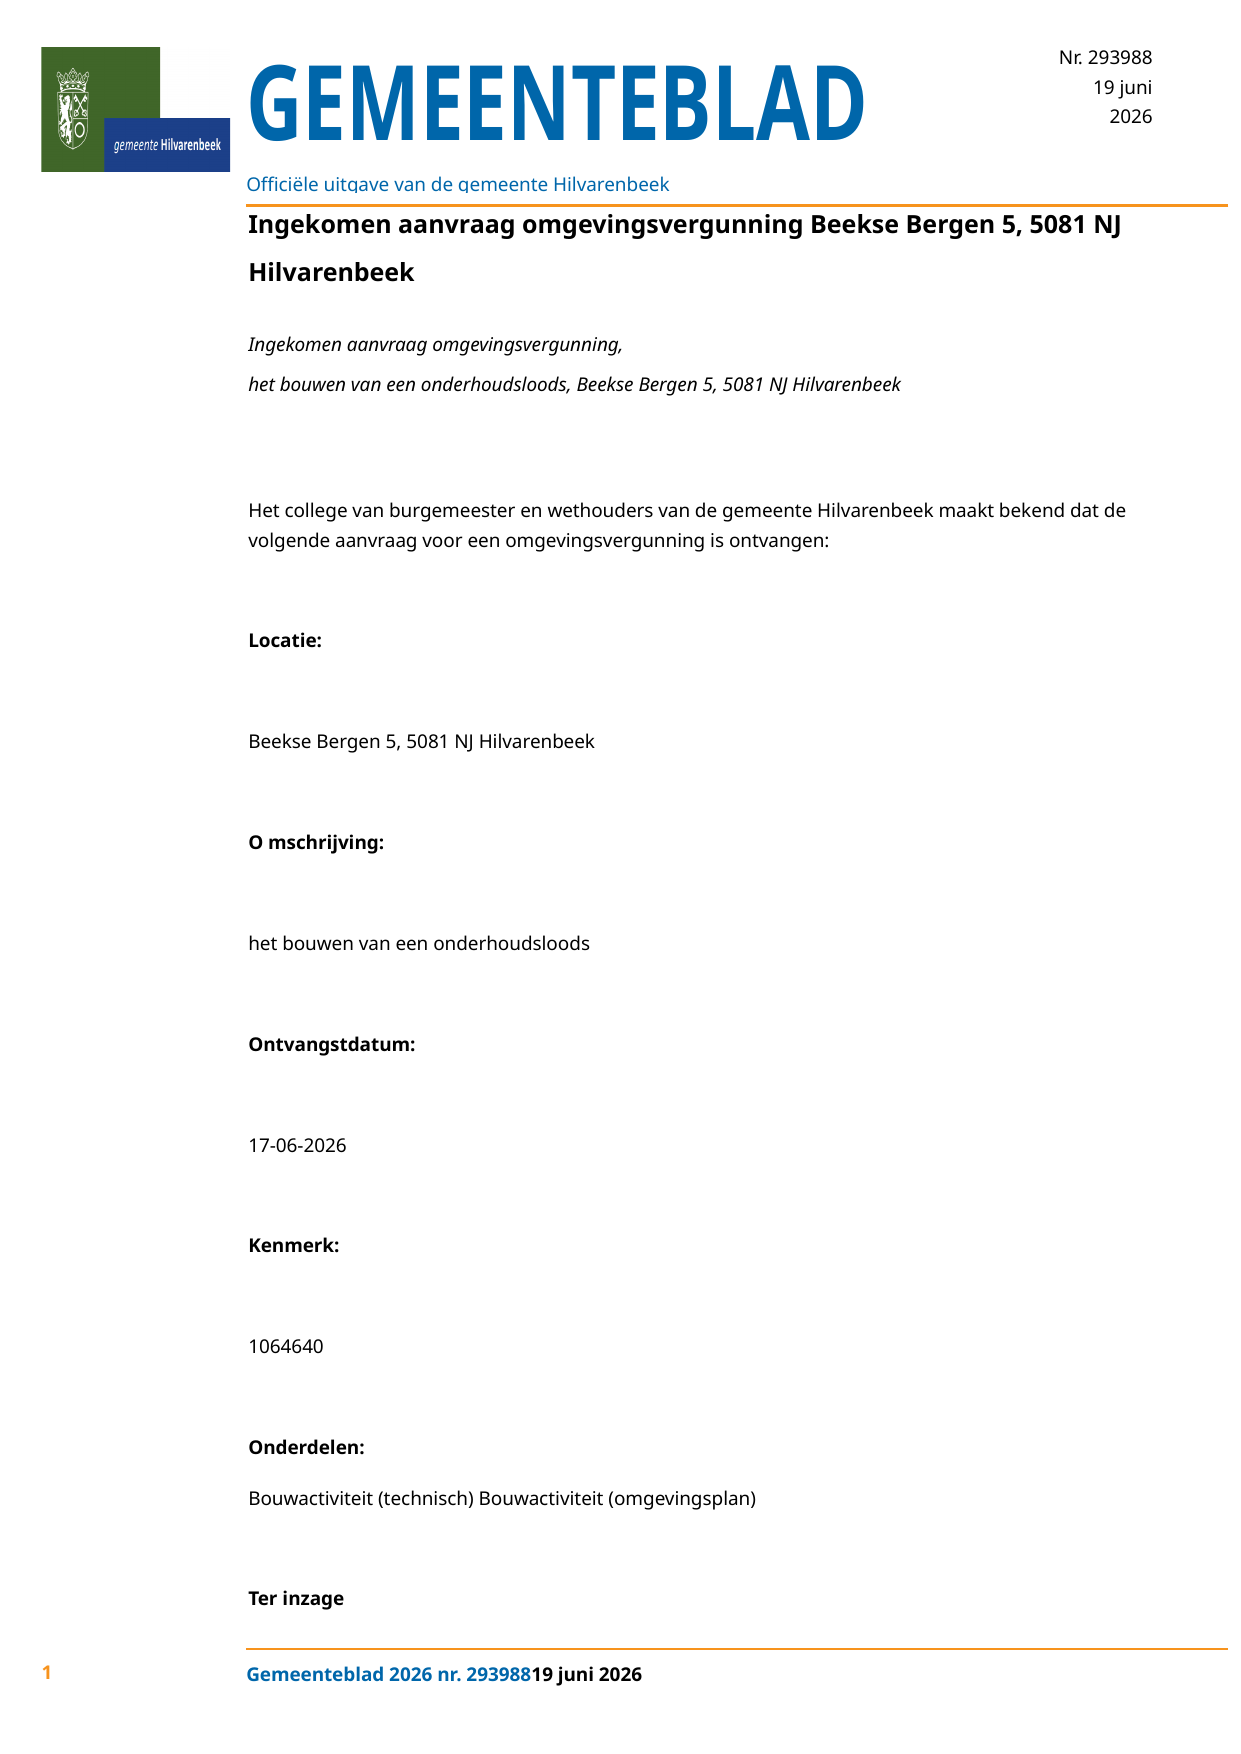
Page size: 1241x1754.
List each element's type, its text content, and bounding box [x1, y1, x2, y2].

text Onderdelen: [248, 1434, 1152, 1460]
text Locatie: [248, 628, 1152, 653]
text Ontvangstdatum: [248, 1031, 1152, 1057]
text Ter inzage [248, 1586, 1152, 1611]
text Ingekomen aanvraag omgevingsvergunning, [248, 331, 1152, 357]
text Ingekomen aanvraag omgevingsvergunning Beekse Bergen 5, 5081 NJ Hilvarenbeek [248, 207, 1152, 288]
text Beekse Bergen 5, 5081 NJ Hilvarenbeek [248, 728, 1152, 754]
text Het college van burgemeester en wethouders van de gemeente Hilvarenbeek maakt bekend dat de volgende aanvraag voor een omgevingsvergunning is ontvangen: [248, 497, 1152, 553]
text 17-06-2026 [248, 1132, 1152, 1158]
text Bouwactiviteit (technisch) Bouwactiviteit (omgevingsplan) [248, 1485, 1152, 1511]
text het bouwen van een onderhoudsloods, Beekse Bergen 5, 5081 NJ Hilvarenbeek [248, 371, 1152, 396]
text Kenmerk: [248, 1233, 1152, 1258]
text O mschrijving: [248, 829, 1152, 855]
text 1064640 [248, 1333, 1152, 1359]
picture [41, 47, 231, 172]
text het bouwen van een onderhoudsloods [248, 930, 1152, 956]
